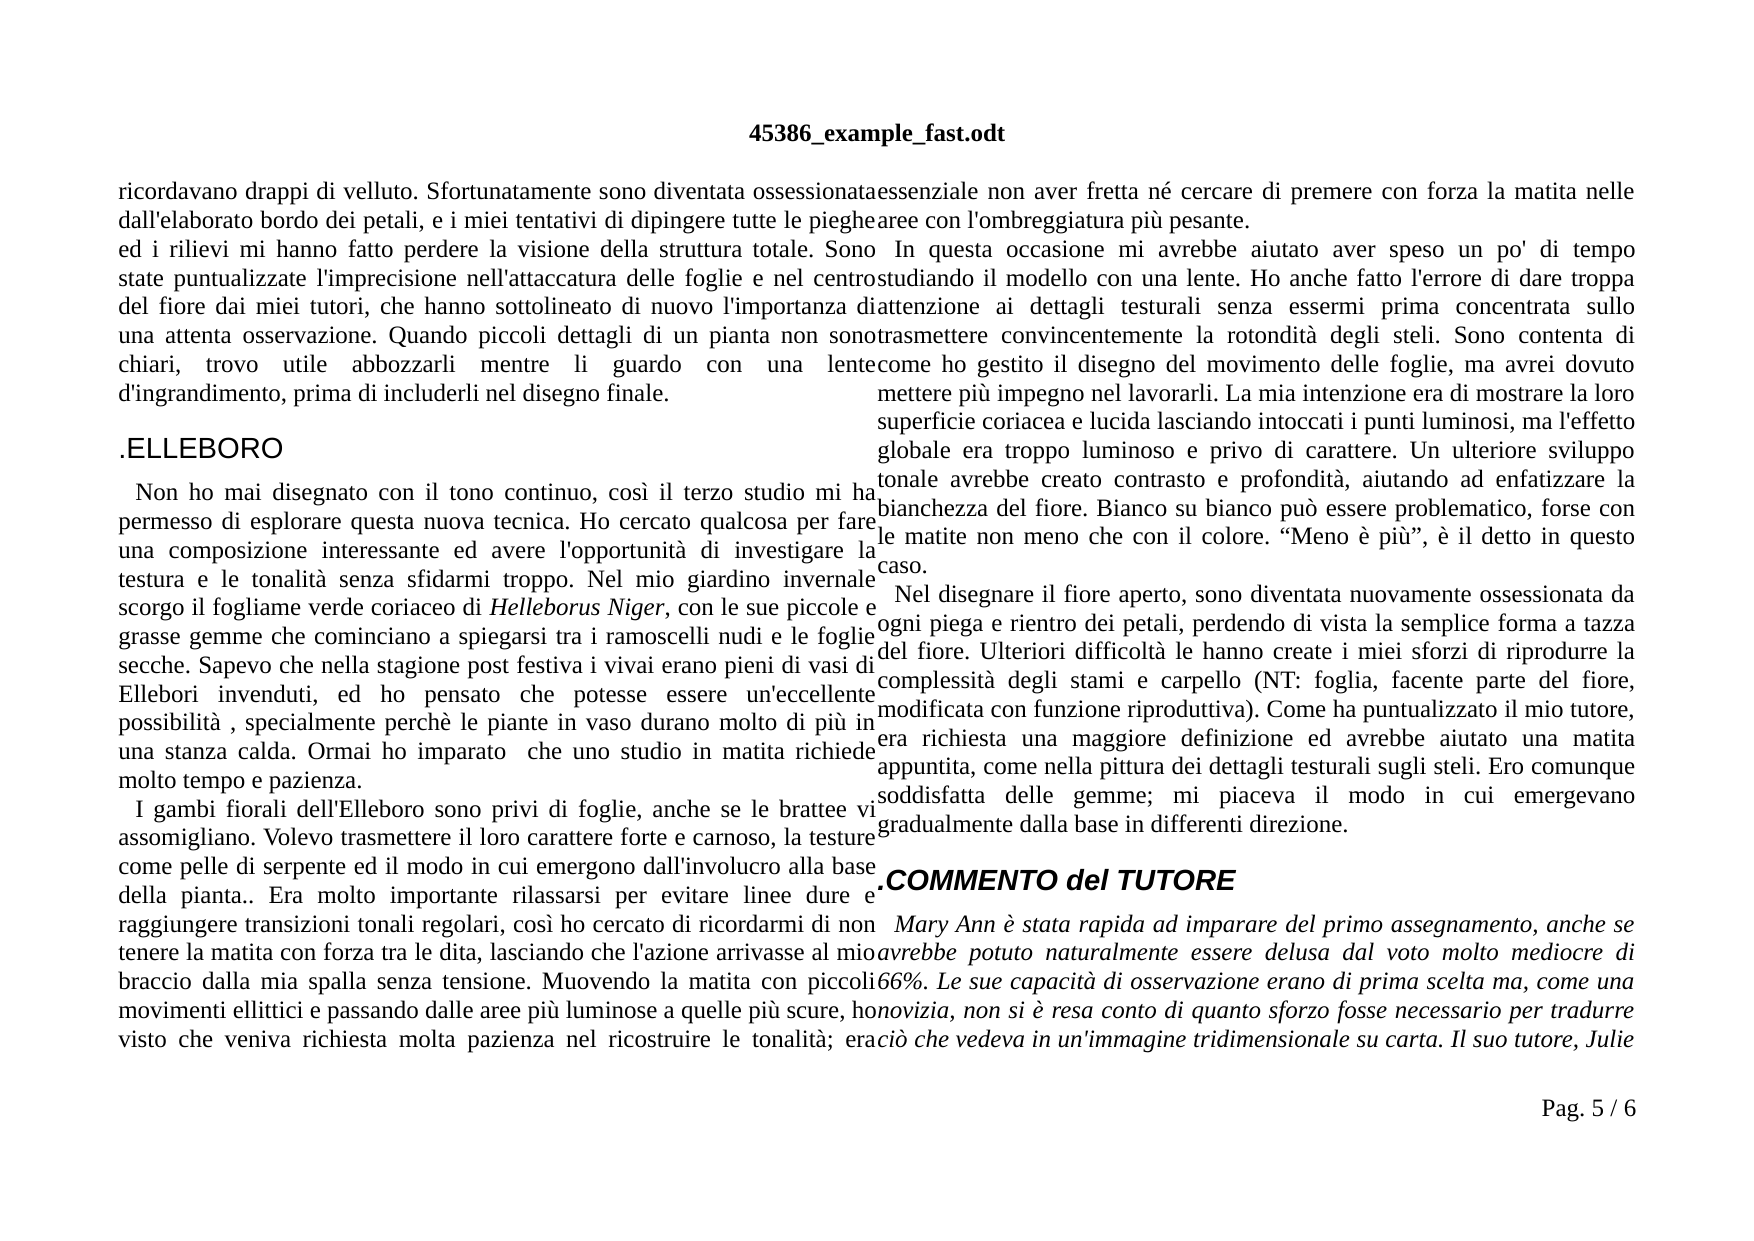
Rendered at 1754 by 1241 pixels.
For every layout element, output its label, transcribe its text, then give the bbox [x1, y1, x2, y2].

text Mary Ann è stata rapida ad imparare del primo assegnamento, anche se avrebbe potuto naturalmente essere delusa dal voto molto mediocre di 66%. Le sue capacità di osservazione erano di prima scelta ma, come una novizia, non si è resa conto di quanto sforzo fosse necessario per tradurre ciò che vedeva in un'immagine tridimensionale su carta. Il suo tutore, Julie [877, 909, 1636, 1052]
text essenziale non aver fretta né cercare di premere con forza la matita nelle aree con l'ombreggiatura più pesante. [877, 176, 1636, 234]
text Non ho mai disegnato con il tono continuo, così il terzo studio mi ha permesso di esplorare questa nuova tecnica. Ho cercato qualcosa per fare una composizione interessante ed avere l'opportunità di investigare la testura e le tonalità senza sfidarmi troppo. Nel mio giardino invernale scorgo il fogliame verde coriaceo di Helleborus Niger, con le sue piccole e grasse gemme che cominciano a spiegarsi tra i ramoscelli nudi e le foglie secche. Sapevo che nella stagione post festiva i vivai erano pieni di vasi di Ellebori invenduti, ed ho pensato che potesse essere un'eccellente possibilità , specialmente perchè le piante in vaso durano molto di più in una stanza calda. Ormai ho imparato che uno studio in matita richiede molto tempo e pazienza. [118, 477, 877, 794]
text In questa occasione mi avrebbe aiutato aver speso un po' di tempo studiando il modello con una lente. Ho anche fatto l'errore di dare troppa attenzione ai dettagli testurali senza essermi prima concentrata sullo trasmettere convincentemente la rotondità degli steli. Sono contenta di come ho gestito il disegno del movimento delle foglie, ma avrei dovuto mettere più impegno nel lavorarli. La mia intenzione era di mostrare la loro superficie coriacea e lucida lasciando intoccati i punti luminosi, ma l'effetto globale era troppo luminoso e privo di carattere. Un ulteriore sviluppo tonale avrebbe creato contrasto e profondità, aiutando ad enfatizzare la bianchezza del fiore. Bianco su bianco può essere problematico, forse con le matite non meno che con il colore. “Meno è più”, è il detto in questo caso. [877, 234, 1636, 579]
text I gambi fiorali dell'Elleboro sono privi di foglie, anche se le brattee vi assomigliano. Volevo trasmettere il loro carattere forte e carnoso, la testure come pelle di serpente ed il modo in cui emergono dall'involucro alla base della pianta.. Era molto importante rilassarsi per evitare linee dure e raggiungere transizioni tonali regolari, così ho cercato di ricordarmi di non tenere la matita con forza tra le dita, lasciando che l'azione arrivasse al mio braccio dalla mia spalla senza tensione. Muovendo la matita con piccoli movimenti ellittici e passando dalle aree più luminose a quelle più scure, ho visto che veniva richiesta molta pazienza nel ricostruire le tonalità; era [118, 794, 877, 1052]
subtitle ELLEBORO [118, 431, 877, 465]
text ricordavano drappi di velluto. Sfortunatamente sono diventata ossessionata dall'elaborato bordo dei petali, e i miei tentativi di dipingere tutte le pieghe ed i rilievi mi hanno fatto perdere la visione della struttura totale. Sono state puntualizzate l'imprecisione nell'attaccatura delle foglie e nel centro del fiore dai miei tutori, che hanno sottolineato di nuovo l'importanza di una attenta osservazione. Quando piccoli dettagli di un pianta non sono chiari, trovo utile abbozzarli mentre li guardo con una lente d'ingrandimento, prima di includerli nel disegno finale. [118, 176, 877, 406]
subtitle COMMENTO del TUTORE [877, 863, 1636, 896]
text Nel disegnare il fiore aperto, sono diventata nuovamente ossessionata da ogni piega e rientro dei petali, perdendo di vista la semplice forma a tazza del fiore. Ulteriori difficoltà le hanno create i miei sforzi di riprodurre la complessità degli stami e carpello (NT: foglia, facente parte del fiore, modificata con funzione riproduttiva). Come ha puntualizzato il mio tutore, era richiesta una maggiore definizione ed avrebbe aiutato una matita appuntita, come nella pittura dei dettagli testurali sugli steli. Ero comunque soddisfatta delle gemme; mi piaceva il modo in cui emergevano gradualmente dalla base in differenti direzione. [877, 579, 1636, 838]
